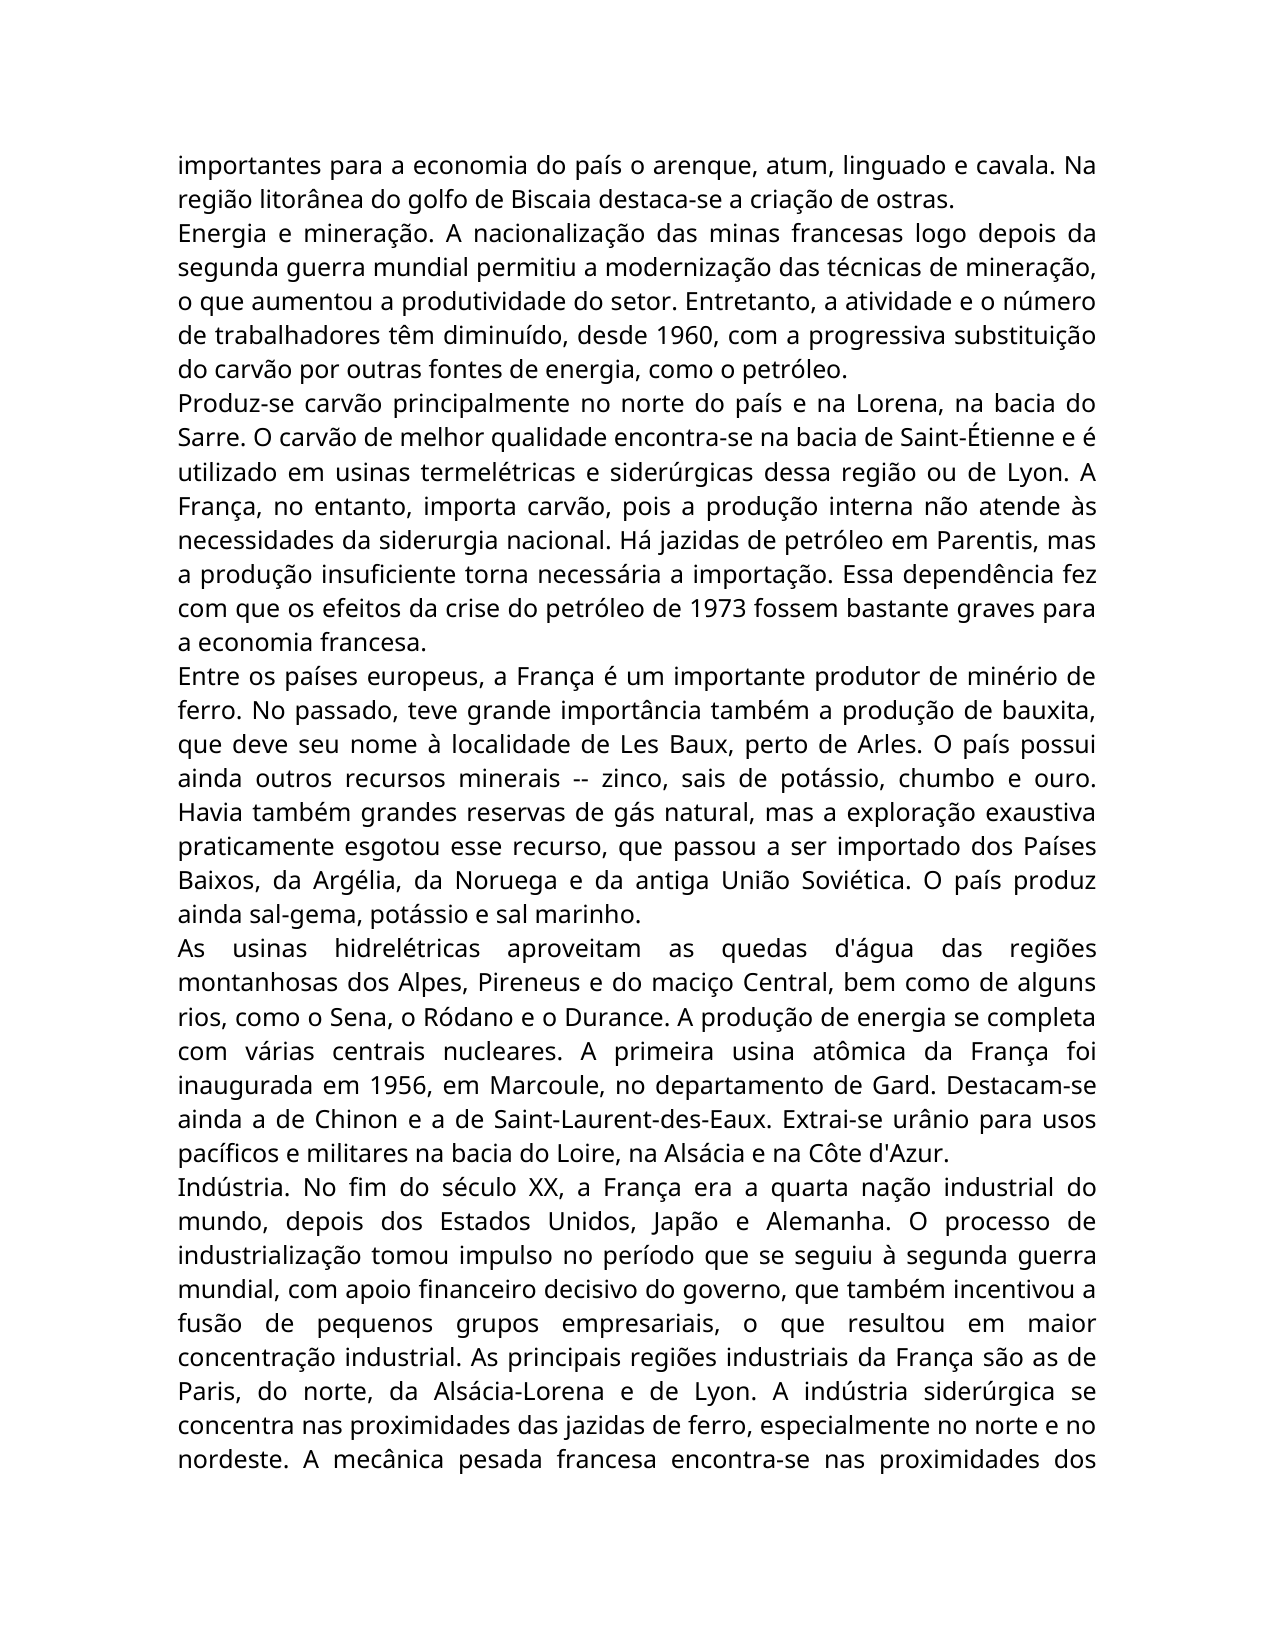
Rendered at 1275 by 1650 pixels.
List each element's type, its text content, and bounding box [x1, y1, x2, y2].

text Indústria. No fim do século XX, a França era a quarta nação industrial do mundo, depois dos Estados Unidos, Japão e Alemanha. O processo de industrialização tomou impulso no período que se seguiu à segunda guerra mundial, com apoio financeiro decisivo do governo, que também incentivou a fusão de pequenos grupos empresariais, o que resultou em maior concentração industrial. As principais regiões industriais da França são as de Paris, do norte, da Alsácia-Lorena e de Lyon. A indústria siderúrgica se concentra nas proximidades das jazidas de ferro, especialmente no norte e no nordeste. A mecânica pesada francesa encontra-se nas proximidades dos [177, 1169, 1098, 1476]
text As usinas hidrelétricas aproveitam as quedas d'água das regiões montanhosas dos Alpes, Pireneus e do maciço Central, bem como de alguns rios, como o Sena, o Ródano e o Durance. A produção de energia se completa com várias centrais nucleares. A primeira usina atômica da França foi inaugurada em 1956, em Marcoule, no departamento de Gard. Destacam-se ainda a de Chinon e a de Saint-Laurent-des-Eaux. Extrai-se urânio para usos pacíficos e militares na bacia do Loire, na Alsácia e na Côte d'Azur. [177, 931, 1098, 1169]
text Produz-se carvão principalmente no norte do país e na Lorena, na bacia do Sarre. O carvão de melhor qualidade encontra-se na bacia de Saint-Étienne e é utilizado em usinas termelétricas e siderúrgicas dessa região ou de Lyon. A França, no entanto, importa carvão, pois a produção interna não atende às necessidades da siderurgia nacional. Há jazidas de petróleo em Parentis, mas a produção insuficiente torna necessária a importação. Essa dependência fez com que os efeitos da crise do petróleo de 1973 fossem bastante graves para a economia francesa. [177, 386, 1098, 658]
text Energia e mineração. A nacionalização das minas francesas logo depois da segunda guerra mundial permitiu a modernização das técnicas de mineração, o que aumentou a produtividade do setor. Entretanto, a atividade e o número de trabalhadores têm diminuído, desde 1960, com a progressiva substituição do carvão por outras fontes de energia, como o petróleo. [177, 216, 1098, 386]
text importantes para a economia do país o arenque, atum, linguado e cavala. Na região litorânea do golfo de Biscaia destaca-se a criação de ostras. [177, 148, 1098, 216]
text Entre os países europeus, a França é um importante produtor de minério de ferro. No passado, teve grande importância também a produção de bauxita, que deve seu nome à localidade de Les Baux, perto de Arles. O país possui ainda outros recursos minerais -- zinco, sais de potássio, chumbo e ouro. Havia também grandes reservas de gás natural, mas a exploração exaustiva praticamente esgotou esse recurso, que passou a ser importado dos Países Baixos, da Argélia, da Noruega e da antiga União Soviética. O país produz ainda sal-gema, potássio e sal marinho. [177, 658, 1098, 931]
